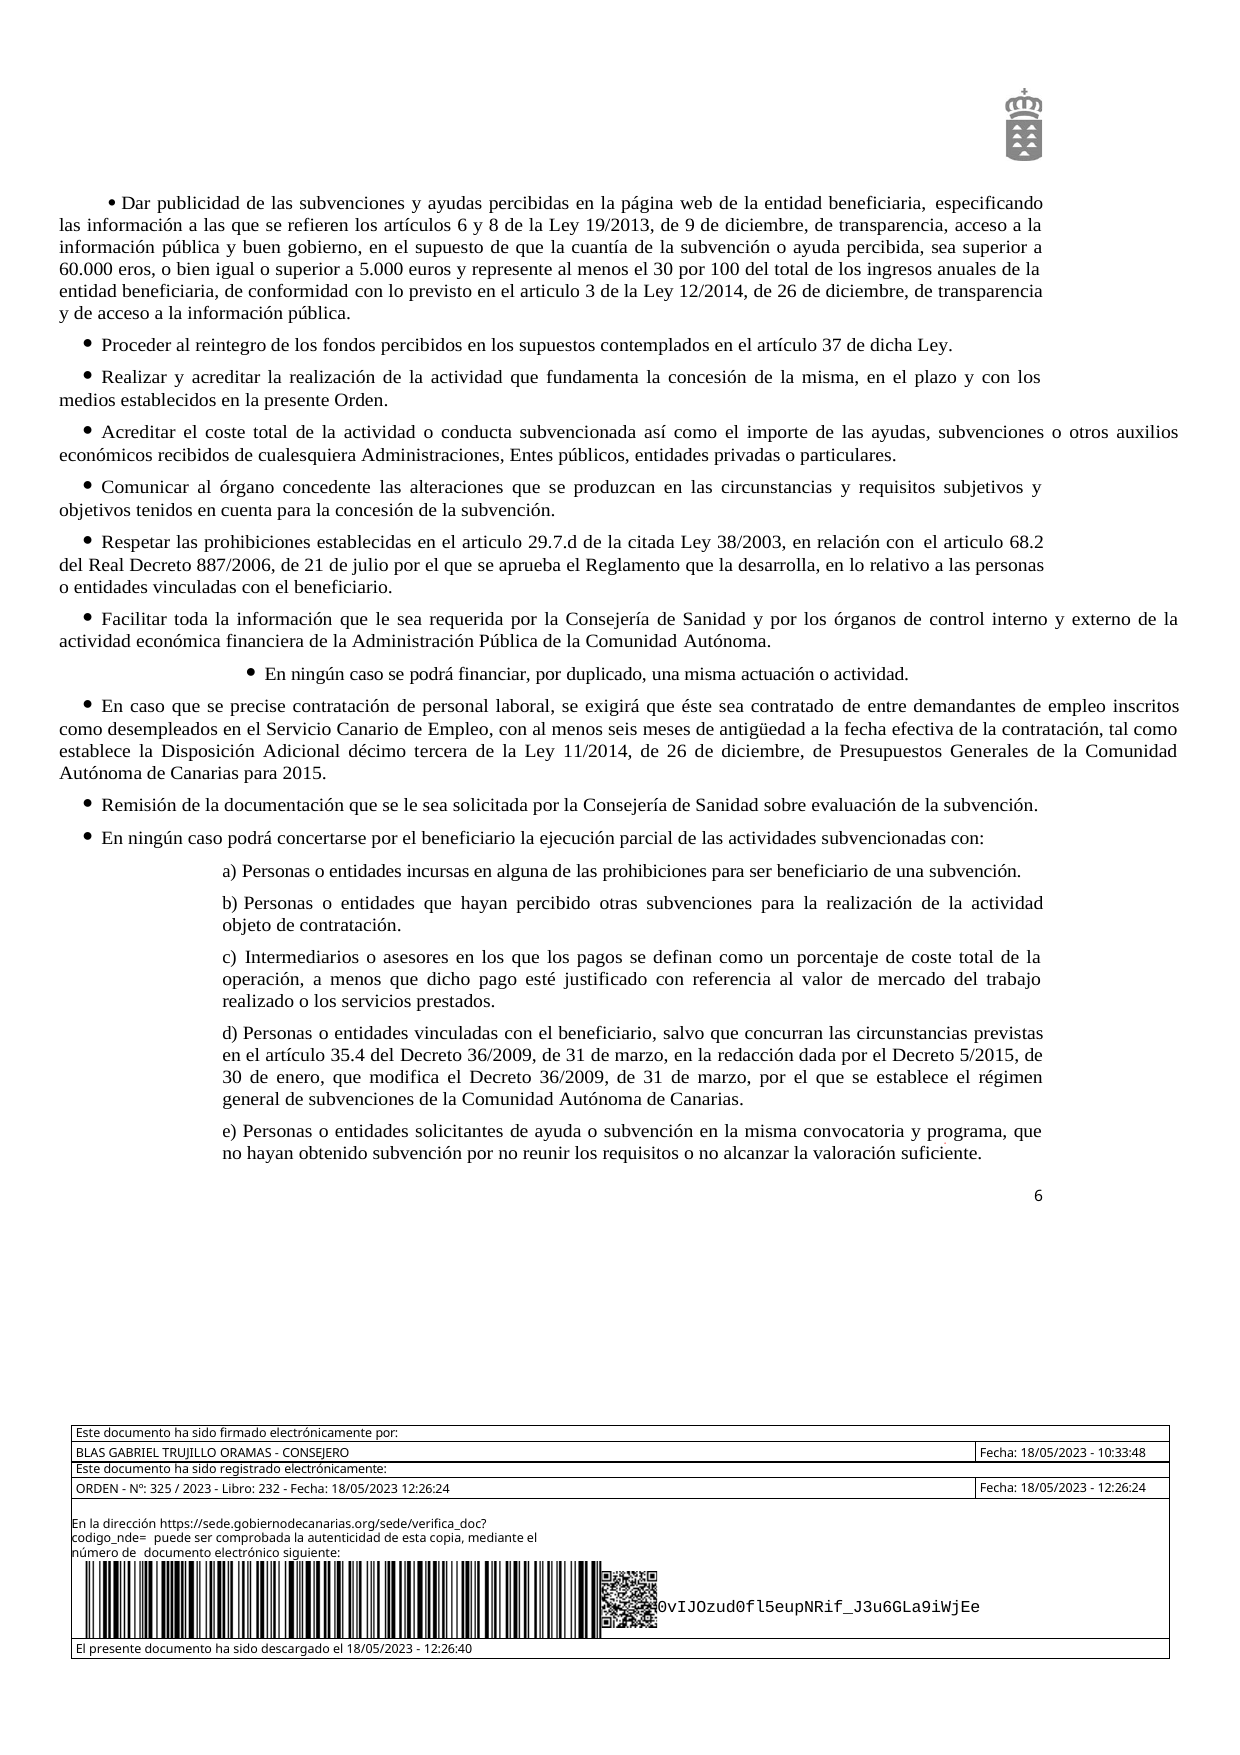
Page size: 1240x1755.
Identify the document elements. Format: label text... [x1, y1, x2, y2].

list Comunicar al órgano concedente las alteraciones que se produzcan en las circunstancias y requisitos subjetivos y objetivos tenidos en cuenta para la concesión de la subvención. [59, 476, 1043, 520]
list Personas o entidades que hayan percibido otras subvenciones para la realización de la actividad objeto de contratación. [222, 892, 1043, 936]
list Dar publicidad de las subvenciones y ayudas percibidas en la página web de la entidad beneficiaria, especificando las información a las que se refieren los artículos 6 y 8 de la Ley 19/2013, de 9 de diciembre, de transparencia, acceso a la información pública y buen gobierno, en el supuesto de que la cuantía de la subvención o ayuda percibida, sea superior a 60.000 eros, o bien igual o superior a 5.000 euros y represente al menos el 30 por 100 del total de los ingresos anuales de la entidad beneficiaria, de conformidad con lo previsto en el articulo 3 de la Ley 12/2014, de 26 de diciembre, de transparencia y de acceso a la información pública. [59, 192, 1043, 323]
list Personas o entidades solicitantes de ayuda o subvención en la misma convocatoria y programa, que no hayan obtenido subvención por no reunir los requisitos o no alcanzar la valoración suficiente. [222, 1119, 1043, 1163]
list En ningún caso podrá concertarse por el beneficiario la ejecución parcial de las actividades subvencionadas con: [59, 827, 1043, 849]
table_cell En la dirección https://sede.gobiernodecanarias.org/sede/verifica_doc?codigo_nde= puede ser comprobada la autenticidad de esta copia, mediante el número de documento electrónico siguiente: 0vIJOzud0fl5eupNRif_J3u6GLa9iWjEe [72, 1499, 1169, 1638]
table_cell El presente documento ha sido descargado el 18/05/2023 - 12:26:40 [72, 1639, 1169, 1658]
table_cell BLAS GABRIEL TRUJILLO ORAMAS - CONSEJERO [72, 1442, 975, 1461]
list Remisión de la documentación que se le sea solicitada por la Consejería de Sanidad sobre evaluación de la subvención. [59, 794, 1043, 817]
text 6 [59, 1184, 1044, 1206]
list Acreditar el coste total de la actividad o conducta subvencionada así como el importe de las ayudas, subvenciones o otros auxilios económicos recibidos de cualesquiera Administraciones, Entes públicos, entidades privadas o particulares. [59, 421, 1181, 466]
table_cell ORDEN - Nº: 325 / 2023 - Libro: 232 - Fecha: 18/05/2023 12:26:24 [72, 1478, 975, 1497]
list Facilitar toda la información que le sea requerida por la Consejería de Sanidad y por los órganos de control interno y externo de la actividad económica financiera de la Administración Pública de la Comunidad Autónoma. [59, 607, 1181, 652]
list Proceder al reintegro de los fondos percibidos en los supuestos contemplados en el artículo 37 de dicha Ley. [59, 333, 1043, 356]
table_cell Este documento ha sido registrado electrónicamente: [72, 1463, 1169, 1477]
list Personas o entidades vinculadas con el beneficiario, salvo que concurran las circunstancias previstas en el artículo 35.4 del Decreto 36/2009, de 31 de marzo, en la redacción dada por el Decreto 5/2015, de 30 de enero, que modifica el Decreto 36/2009, de 31 de marzo, por el que se establece el régimen general de subvenciones de la Comunidad Autónoma de Canarias. [222, 1022, 1043, 1109]
table_header Este documento ha sido firmado electrónicamente por: [72, 1426, 975, 1441]
list Respetar las prohibiciones establecidas en el articulo 29.7.d de la citada Ley 38/2003, en relación con el articulo 68.2 del Real Decreto 887/2006, de 21 de julio por el que se aprueba el Reglamento que la desarrolla, en lo relativo a las personas o entidades vinculadas con el beneficiario. [59, 531, 1044, 597]
list En caso que se precise contratación de personal laboral, se exigirá que éste sea contratado de entre demandantes de empleo inscritos como desempleados en el Servicio Canario de Empleo, con al menos seis meses de antigüedad a la fecha efectiva de la contratación, tal como establece la Disposición Adicional décimo tercera de la Ley 11/2014, de 26 de diciembre, de Presupuestos Generales de la Comunidad Autónoma de Canarias para 2015. [59, 695, 1181, 784]
table_header [975, 1426, 1169, 1441]
list Personas o entidades incursas en alguna de las prohibiciones para ser beneficiario de una subvención. [222, 860, 1181, 881]
list En ningún caso se podrá financiar, por duplicado, una misma actuación o actividad. [247, 662, 1181, 685]
table_cell Fecha: 18/05/2023 - 10:33:48 [976, 1442, 1169, 1461]
list Intermediarios o asesores en los que los pagos se definan como un porcentaje de coste total de la operación, a menos que dicho pago esté justificado con referencia al valor de mercado del trabajo realizado o los servicios prestados. [222, 946, 1043, 1011]
table_cell Fecha: 18/05/2023 - 12:26:24 [976, 1478, 1169, 1497]
list Realizar y acreditar la realización de la actividad que fundamenta la concesión de la misma, en el plazo y con los medios establecidos en la presente Orden. [59, 366, 1043, 411]
